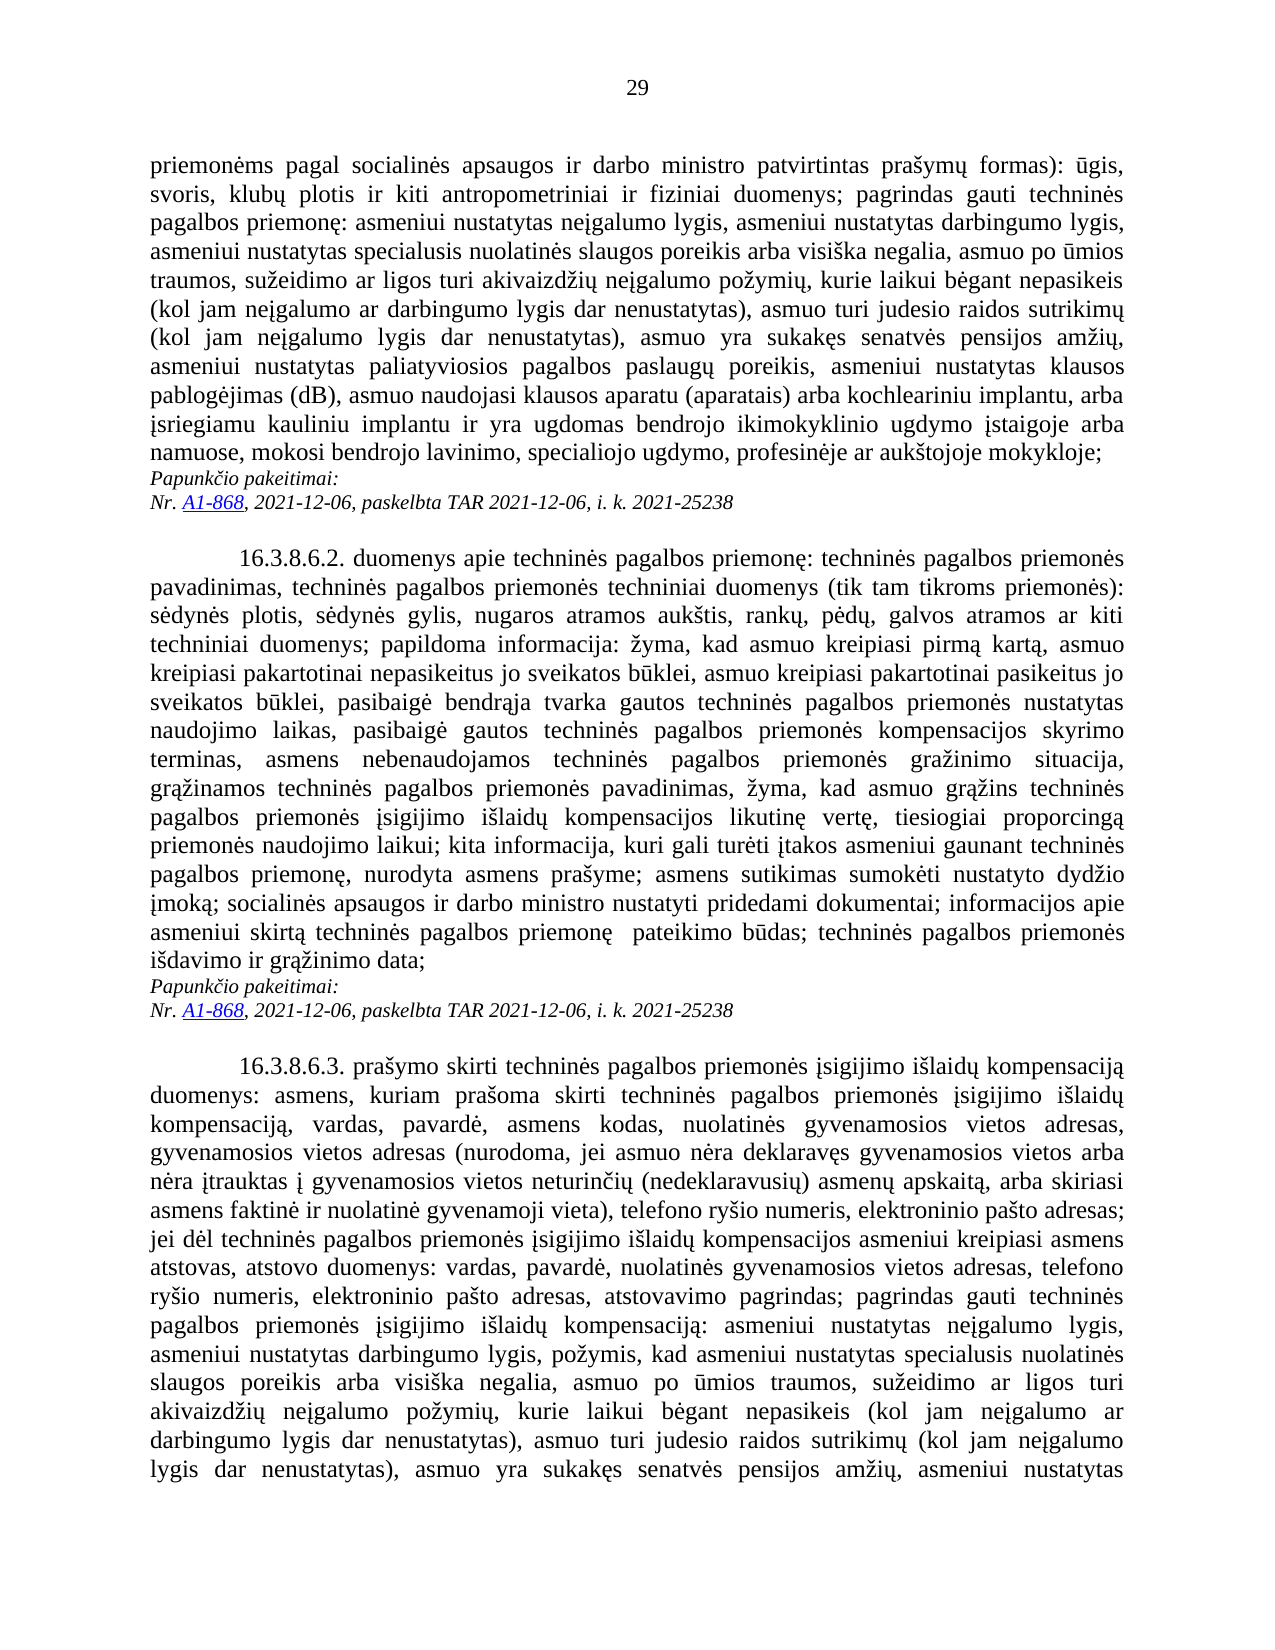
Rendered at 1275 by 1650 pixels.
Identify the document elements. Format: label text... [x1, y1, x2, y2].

text 16.3.8.6.2. duomenys apie techninės pagalbos priemonę: techninės pagalbos priemonės pavadinimas, techninės pagalbos priemonės techniniai duomenys (tik tam tikroms priemonės): sėdynės plotis, sėdynės gylis, nugaros atramos aukštis, rankų, pėdų, galvos atramos ar kiti techniniai duomenys; papildoma informacija: žyma, kad asmuo kreipiasi pirmą kartą, asmuo kreipiasi pakartotinai nepasikeitus jo sveikatos būklei, asmuo kreipiasi pakartotinai pasikeitus jo sveikatos būklei, pasibaigė bendrąja tvarka gautos techninės pagalbos priemonės nustatytas naudojimo laikas, pasibaigė gautos techninės pagalbos priemonės kompensacijos skyrimo terminas, asmens nebenaudojamos techninės pagalbos priemonės gražinimo situacija, grąžinamos techninės pagalbos priemonės pavadinimas, žyma, kad asmuo grąžins techninės pagalbos priemonės įsigijimo išlaidų kompensacijos likutinę vertę, tiesiogiai proporcingą priemonės naudojimo laikui; kita informacija, kuri gali turėti įtakos asmeniui gaunant techninės pagalbos priemonę, nurodyta asmens prašyme; asmens sutikimas sumokėti nustatyto dydžio įmoką; socialinės apsaugos ir darbo ministro nustatyti pridedami dokumentai; informacijos apie asmeniui skirtą techninės pagalbos priemonę pateikimo būdas; techninės pagalbos priemonės išdavimo ir grąžinimo data; [150, 543, 1125, 974]
text 16.3.8.6.3. prašymo skirti techninės pagalbos priemonės įsigijimo išlaidų kompensaciją duomenys: asmens, kuriam prašoma skirti techninės pagalbos priemonės įsigijimo išlaidų kompensaciją, vardas, pavardė, asmens kodas, nuolatinės gyvenamosios vietos adresas, gyvenamosios vietos adresas (nurodoma, jei asmuo nėra deklaravęs gyvenamosios vietos arba nėra įtrauktas į gyvenamosios vietos neturinčių (nedeklaravusių) asmenų apskaitą, arba skiriasi asmens faktinė ir nuolatinė gyvenamoji vieta), telefono ryšio numeris, elektroninio pašto adresas; jei dėl techninės pagalbos priemonės įsigijimo išlaidų kompensacijos asmeniui kreipiasi asmens atstovas, atstovo duomenys: vardas, pavardė, nuolatinės gyvenamosios vietos adresas, telefono ryšio numeris, elektroninio pašto adresas, atstovavimo pagrindas; pagrindas gauti techninės pagalbos priemonės įsigijimo išlaidų kompensaciją: asmeniui nustatytas neįgalumo lygis, asmeniui nustatytas darbingumo lygis, požymis, kad asmeniui nustatytas specialusis nuolatinės slaugos poreikis arba visiška negalia, asmuo po ūmios traumos, sužeidimo ar ligos turi akivaizdžių neįgalumo požymių, kurie laikui bėgant nepasikeis (kol jam neįgalumo ar darbingumo lygis dar nenustatytas), asmuo turi judesio raidos sutrikimų (kol jam neįgalumo lygis dar nenustatytas), asmuo yra sukakęs senatvės pensijos amžių, asmeniui nustatytas [150, 1051, 1125, 1482]
text priemonėms pagal socialinės apsaugos ir darbo ministro patvirtintas prašymų formas): ūgis, svoris, klubų plotis ir kiti antropometriniai ir fiziniai duomenys; pagrindas gauti techninės pagalbos priemonę: asmeniui nustatytas neįgalumo lygis, asmeniui nustatytas darbingumo lygis, asmeniui nustatytas specialusis nuolatinės slaugos poreikis arba visiška negalia, asmuo po ūmios traumos, sužeidimo ar ligos turi akivaizdžių neįgalumo požymių, kurie laikui bėgant nepasikeis (kol jam neįgalumo ar darbingumo lygis dar nenustatytas), asmuo turi judesio raidos sutrikimų (kol jam neįgalumo lygis dar nenustatytas), asmuo yra sukakęs senatvės pensijos amžių, asmeniui nustatytas paliatyviosios pagalbos paslaugų poreikis, asmeniui nustatytas klausos pablogėjimas (dB), asmuo naudojasi klausos aparatu (aparatais) arba kochleariniu implantu, arba įsriegiamu kauliniu implantu ir yra ugdomas bendrojo ikimokyklinio ugdymo įstaigoje arba namuose, mokosi bendrojo lavinimo, specialiojo ugdymo, profesinėje ar aukštojoje mokykloje; [150, 150, 1125, 466]
text Nr. A1-868, 2021-12-06, paskelbta TAR 2021-12-06, i. k. 2021-25238 [150, 998, 1125, 1022]
text Papunkčio pakeitimai: [150, 466, 1125, 490]
text Nr. A1-868, 2021-12-06, paskelbta TAR 2021-12-06, i. k. 2021-25238 [150, 490, 1125, 514]
text Papunkčio pakeitimai: [150, 974, 1125, 998]
